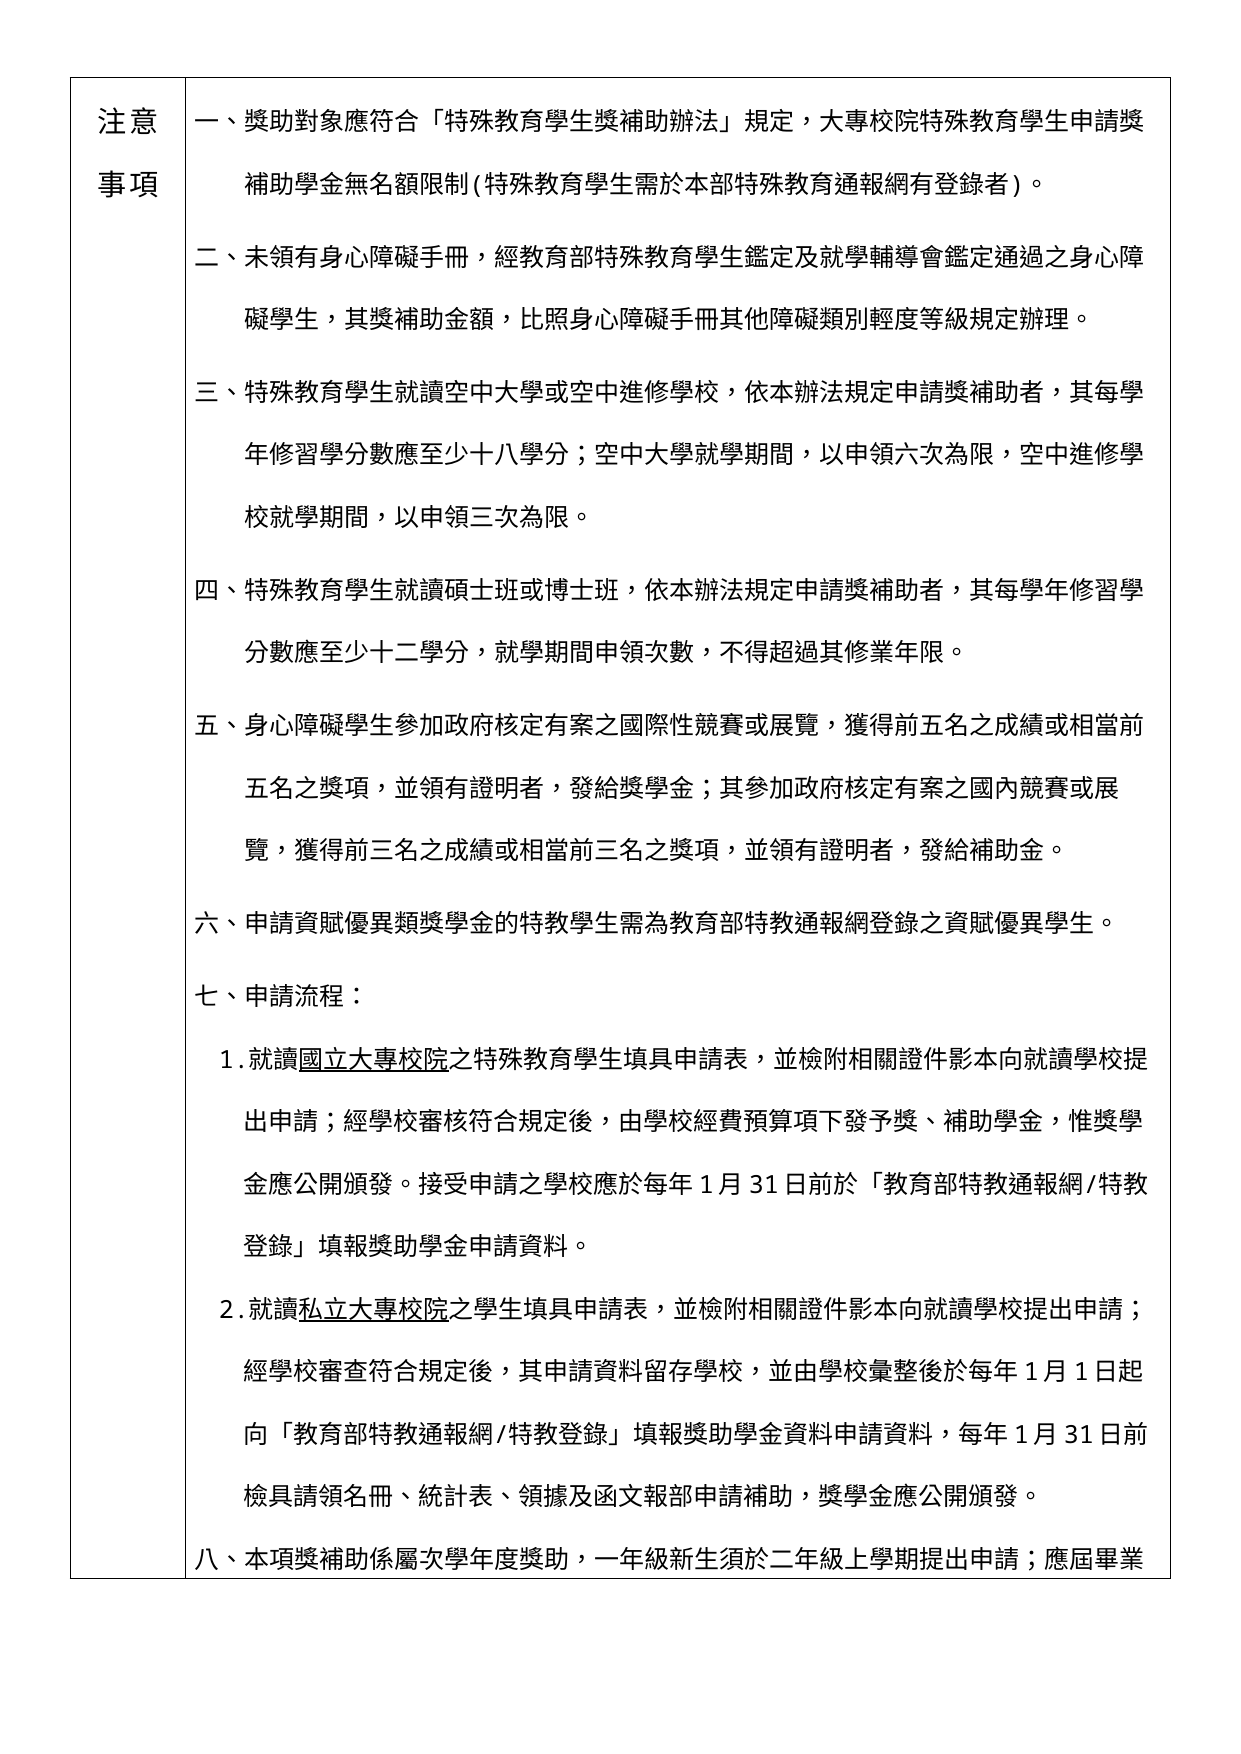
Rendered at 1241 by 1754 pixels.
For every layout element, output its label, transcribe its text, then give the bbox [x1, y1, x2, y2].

table_cell 注意事項 [71, 78, 185, 1578]
table_cell 一、獎助對象應符合「特殊教育學生獎補助辦法」規定，大專校院特殊教育學生申請獎補助學金無名額限制(特殊教育學生需於本部特殊教育通報網有登錄者)。 二、未領有身心障礙手冊，經教育部特殊教育學生鑑定及就學輔導會鑑定通過之身心障礙學生，其獎補助金額，比照身心障礙手冊其他障礙類別輕度等級規定辦理。 三、特殊教育學生就讀空中大學或空中進修學校，依本辦法規定申請獎補助者，其每學年修習學分數應至少十八學分；空中大學就學期間，以申領六次為限，空中進修學校就學期間，以申領三次為限。 四、特殊教育學生就讀碩士班或博士班，依本辦法規定申請獎補助者，其每學年修習學分數應至少十二學分，就學期間申領次數，不得超過其修業年限。 五、身心障礙學生參加政府核定有案之國際性競賽或展覽，獲得前五名之成績或相當前五名之獎項，並領有證明者，發給獎學金；其參加政府核定有案之國內競賽或展覽，獲得前三名之成績或相當前三名之獎項，並領有證明者，發給補助金。 六、申請資賦優異類獎學金的特教學生需為教育部特教通報網登錄之資賦優異學生。 七、申請流程： 1.就讀國立大專校院之特殊教育學生填具申請表，並檢附相關證件影本向就讀學校提出申請；經學校審核符合規定後，由學校經費預算項下發予獎、補助學金，惟獎學金應公開頒發。接受申請之學校應於每年1月31日前於「教育部特教通報網/特教登錄」填報獎助學金申請資料。 2.就讀私立大專校院之學生填具申請表，並檢附相關證件影本向就讀學校提出申請；經學校審查符合規定後，其申請資料留存學校，並由學校彙整後於每年1月1日起向「教育部特教通報網/特教登錄」填報獎助學金資料申請資料，每年1月31日前檢具請領名冊、統計表、領據及函文報部申請補助，獎學金應公開頒發。 八、本項獎補助係屬次學年度獎助，一年級新生須於二年級上學期提出申請；應屆畢業 [186, 78, 1170, 1578]
